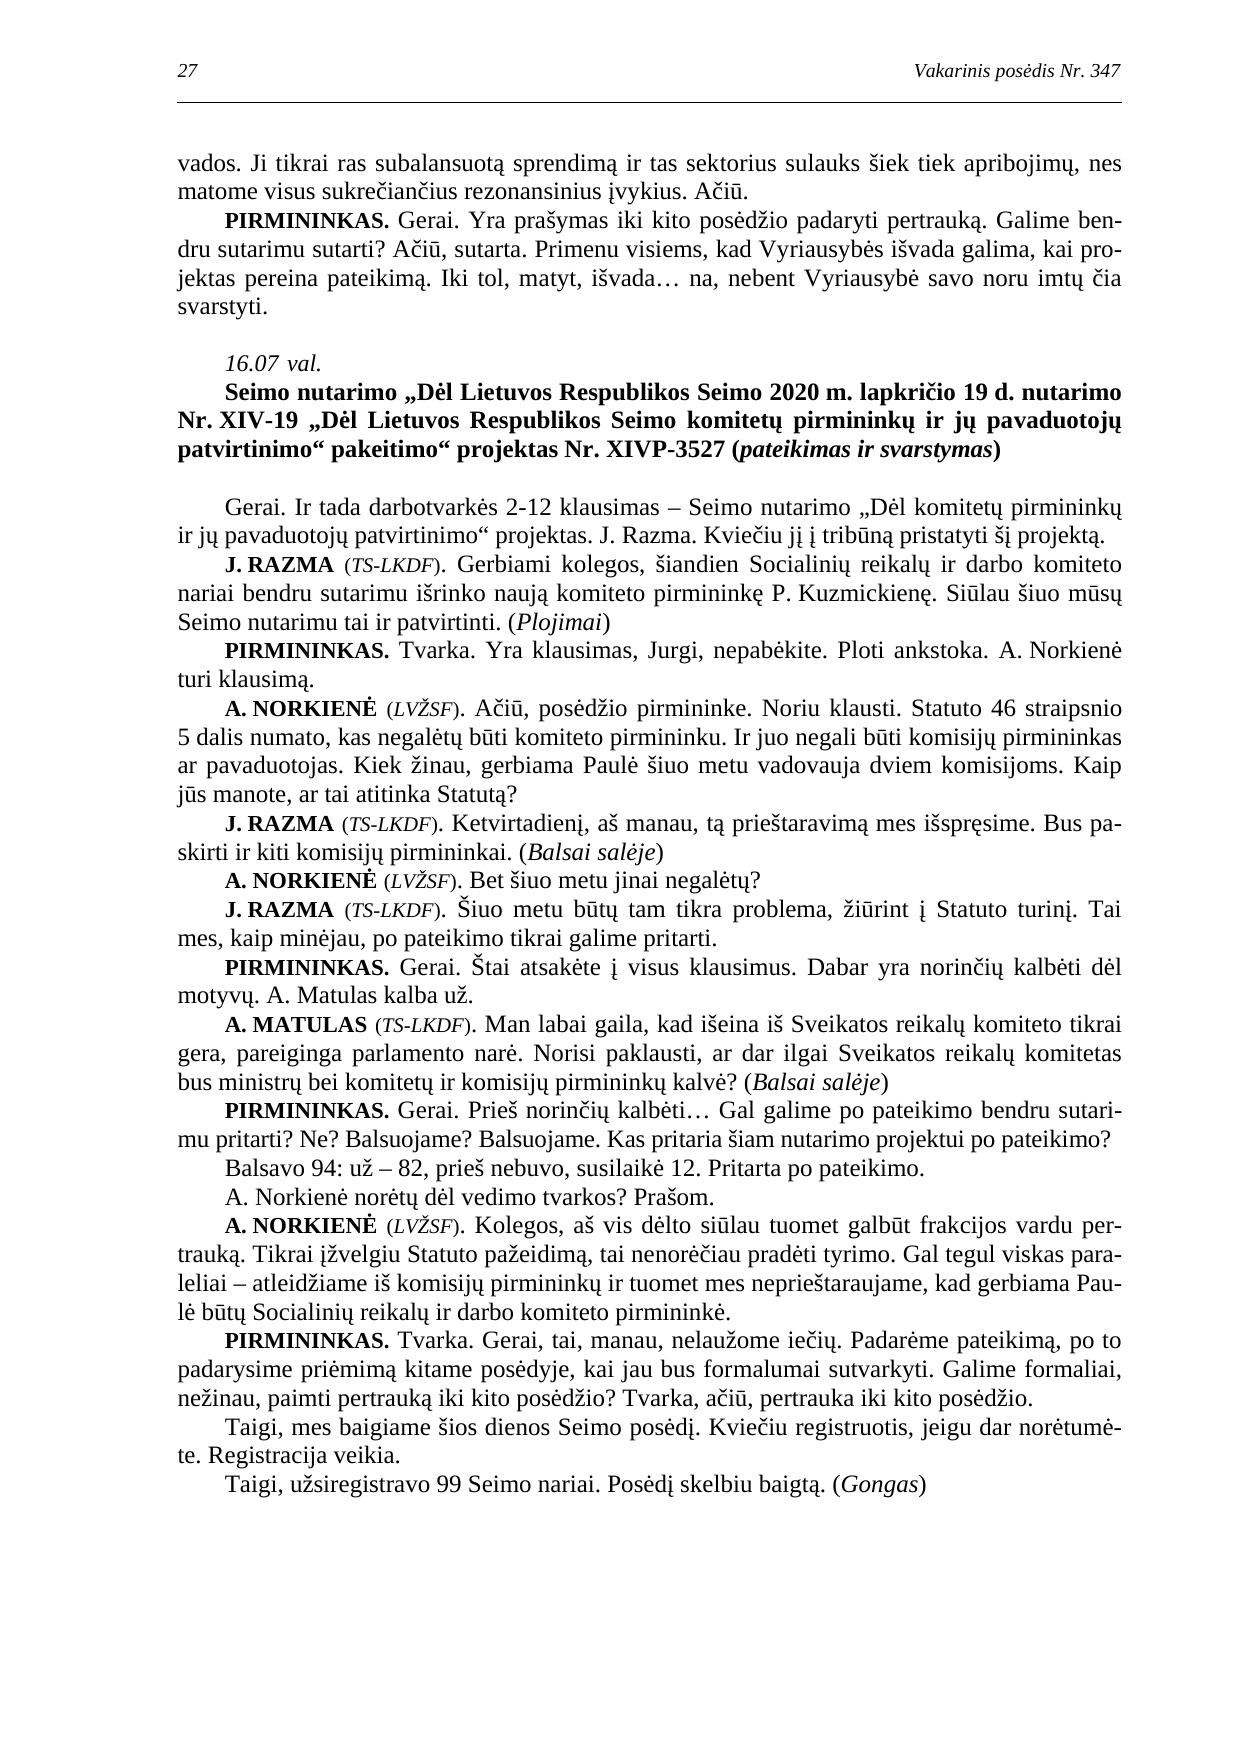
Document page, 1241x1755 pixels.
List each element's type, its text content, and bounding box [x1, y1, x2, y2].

text Tai­gi, mes bai­gia­me šios die­nos Sei­mo po­sė­dį. Kvie­čiu re­gist­ruo­tis, jei­gu dar no­rė­tu­mė­te. Re­gist­ra­ci­ja vei­kia. [177, 1412, 1122, 1469]
text A. MATULAS (TS-LKDF). Man la­bai gai­la, kad iš­ei­na iš Svei­ka­tos rei­ka­lų ko­mi­te­to tik­rai ge­ra, pa­rei­gin­ga par­la­men­to na­rė. No­ri­si pa­klaus­ti, ar dar il­gai Svei­ka­tos rei­ka­lų ko­mi­te­tas bus mi­nist­rų bei ko­mi­te­tų ir ko­mi­si­jų pir­mi­nin­kų kal­vė? (Bal­sai sa­lė­je) [177, 1009, 1122, 1095]
text J. RAZMA (TS-LKDF). Ket­vir­ta­die­nį, aš ma­nau, tą prieš­ta­ra­vi­mą mes iš­sprę­si­me. Bus pa­skir­ti ir ki­ti ko­mi­si­jų pir­mi­nin­kai. (Bal­sai sa­lė­je) [177, 808, 1122, 865]
text Tai­gi, už­si­re­gist­ra­vo 99 Sei­mo na­riai. Po­sė­dį skel­biu baig­tą. (Gon­gas) [177, 1469, 1122, 1498]
text A. NORKIENĖ (LVŽSF). Ko­le­gos, aš vis dėl­to siū­lau tuo­met gal­būt frak­ci­jos var­du per­trau­ką. Tik­rai įžvel­giu Sta­tu­to pa­žei­di­mą, tai ne­no­rė­čiau pra­dė­ti ty­ri­mo. Gal te­gul vis­kas pa­ra­le­liai – at­lei­džia­me iš ko­mi­si­jų pir­mi­nin­kų ir tuo­met mes ne­pri­eš­ta­rau­ja­me, kad ger­bia­ma Pau­lė bū­tų So­cia­li­nių rei­ka­lų ir dar­bo ko­mi­te­to pir­mi­nin­kė. [177, 1210, 1122, 1325]
text Sei­mo nu­ta­ri­mo „Dėl Lie­tu­vos Res­pub­li­kos Sei­mo 2020 m. lap­kri­čio 19 d. nu­ta­ri­mo Nr. XIV-19 „Dėl Lie­tu­vos Res­pub­li­kos Sei­mo ko­mi­te­tų pir­mi­nin­kų ir jų pa­va­duo­to­jų pa­tvir­ti­ni­mo“ pa­kei­ti­mo“ pro­jek­tas Nr. XIVP-3527 (pa­tei­ki­mas ir svars­ty­mas) [177, 377, 1122, 463]
text PIRMININKAS. Ge­rai. Yra pra­šy­mas iki ki­to po­sė­džio pa­da­ry­ti per­trau­ką. Ga­li­me ben­dru su­ta­ri­mu su­tar­ti? Ačiū, su­tar­ta. Pri­me­nu vi­siems, kad Vy­riau­sy­bės iš­va­da ga­li­ma, kai pro­jek­tas per­ei­na pa­tei­ki­mą. Iki tol, ma­tyt, iš­va­da… na, ne­bent Vy­riau­sy­bė sa­vo no­ru im­tų čia svars­ty­ti. [177, 205, 1122, 320]
text J. RAZMA (TS-LKDF). Ger­bia­mi ko­le­gos, šian­dien So­cia­li­nių rei­ka­lų ir dar­bo ko­mi­te­to na­riai ben­dru su­ta­ri­mu iš­rin­ko nau­ją ko­mi­te­to pir­mi­nin­kę P. Kuz­mic­kie­nę. Siū­lau šiuo mū­sų Sei­mo nu­ta­ri­mu tai ir pa­tvir­tin­ti. (Plo­ji­mai) [177, 549, 1122, 635]
text Ge­rai. Ir ta­da dar­bo­tvarkės 2-12 klau­si­mas – Sei­mo nu­ta­ri­mo „Dėl ko­mi­te­tų pir­mi­nin­kų ir jų pa­va­duo­to­jų pa­tvir­ti­ni­mo“ pro­jek­tas. J. Raz­ma. Kvie­čiu jį į tri­bū­ną pri­sta­ty­ti šį pro­jek­tą. [177, 492, 1122, 549]
text J. RAZMA (TS-LKDF). Šiuo me­tu bū­tų tam tik­ra pro­ble­ma, žiū­rint į Sta­tu­to tu­ri­nį. Tai mes, kaip mi­nė­jau, po pa­tei­ki­mo tik­rai ga­li­me pri­tar­ti. [177, 894, 1122, 952]
text A. NORKIENĖ (LVŽSF). Bet šiuo me­tu ji­nai ne­ga­lė­tų? [177, 865, 1122, 894]
text A. Nor­kie­nė no­rė­tų dėl ve­di­mo tvar­kos? Pra­šom. [177, 1182, 1122, 1210]
text PIRMININKAS. Tvar­ka. Yra klau­si­mas, Jur­gi, ne­pa­bė­ki­te. Plo­ti anks­to­ka. A. Nor­kie­nė tu­ri klau­si­mą. [177, 635, 1122, 693]
text PIRMININKAS. Ge­rai. Prieš no­rin­čių kal­bė­ti… Gal ga­li­me po pa­tei­ki­mo ben­dru su­ta­ri­mu pri­tar­ti? Ne? Bal­suo­ja­me? Bal­suo­ja­me. Kas pri­ta­ria šiam nu­ta­ri­mo pro­jek­tui po pa­tei­ki­mo? [177, 1095, 1122, 1153]
text PIRMININKAS. Tvar­ka. Ge­rai, tai, ma­nau, ne­lau­žo­me ie­čių. Pa­da­rė­me pa­tei­ki­mą, po to pa­da­ry­si­me pri­ėmi­mą ki­ta­me po­sė­dy­je, kai jau bus for­ma­lu­mai su­tvar­ky­ti. Ga­li­me for­ma­liai, ne­ži­nau, pa­im­ti per­trau­ką iki ki­to po­sė­džio? Tvar­ka, ačiū, per­trau­ka iki ki­to po­sė­džio. [177, 1325, 1122, 1412]
text va­dos. Ji tik­rai ras su­ba­lan­suo­tą spren­di­mą ir tas sek­to­rius su­lauks šiek tiek ap­ri­bo­ji­mų, nes ma­to­me vi­sus su­kre­čian­čius re­zo­nan­si­nius įvy­kius. Ačiū. [177, 148, 1122, 205]
text PIRMININKAS. Ge­rai. Štai at­sa­kė­te į vi­sus klau­si­mus. Da­bar yra no­rin­čių kal­bė­ti dėl mo­ty­vų. A. Ma­tu­las kal­ba už. [177, 952, 1122, 1009]
text 16.07 val. [224, 349, 1122, 377]
text Bal­sa­vo 94: už – 82, prieš ne­bu­vo, su­si­lai­kė 12. Pri­tar­ta po pa­tei­ki­mo. [177, 1153, 1122, 1182]
text A. NORKIENĖ (LVŽSF). Ačiū, po­sė­džio pir­mi­nin­ke. No­riu klaus­ti. Sta­tu­to 46 straips­nio 5 da­lis nu­ma­to, kas ne­ga­lė­tų bū­ti ko­mi­te­to pir­mi­nin­ku. Ir juo ne­ga­li bū­ti ko­mi­si­jų pir­mi­nin­kas ar pa­va­duo­to­jas. Kiek ži­nau, ger­bia­ma Pau­lė šiuo me­tu va­do­vau­ja dviem ko­mi­si­joms. Kaip jūs ma­no­te, ar tai ati­tin­ka Sta­tu­tą? [177, 693, 1122, 808]
